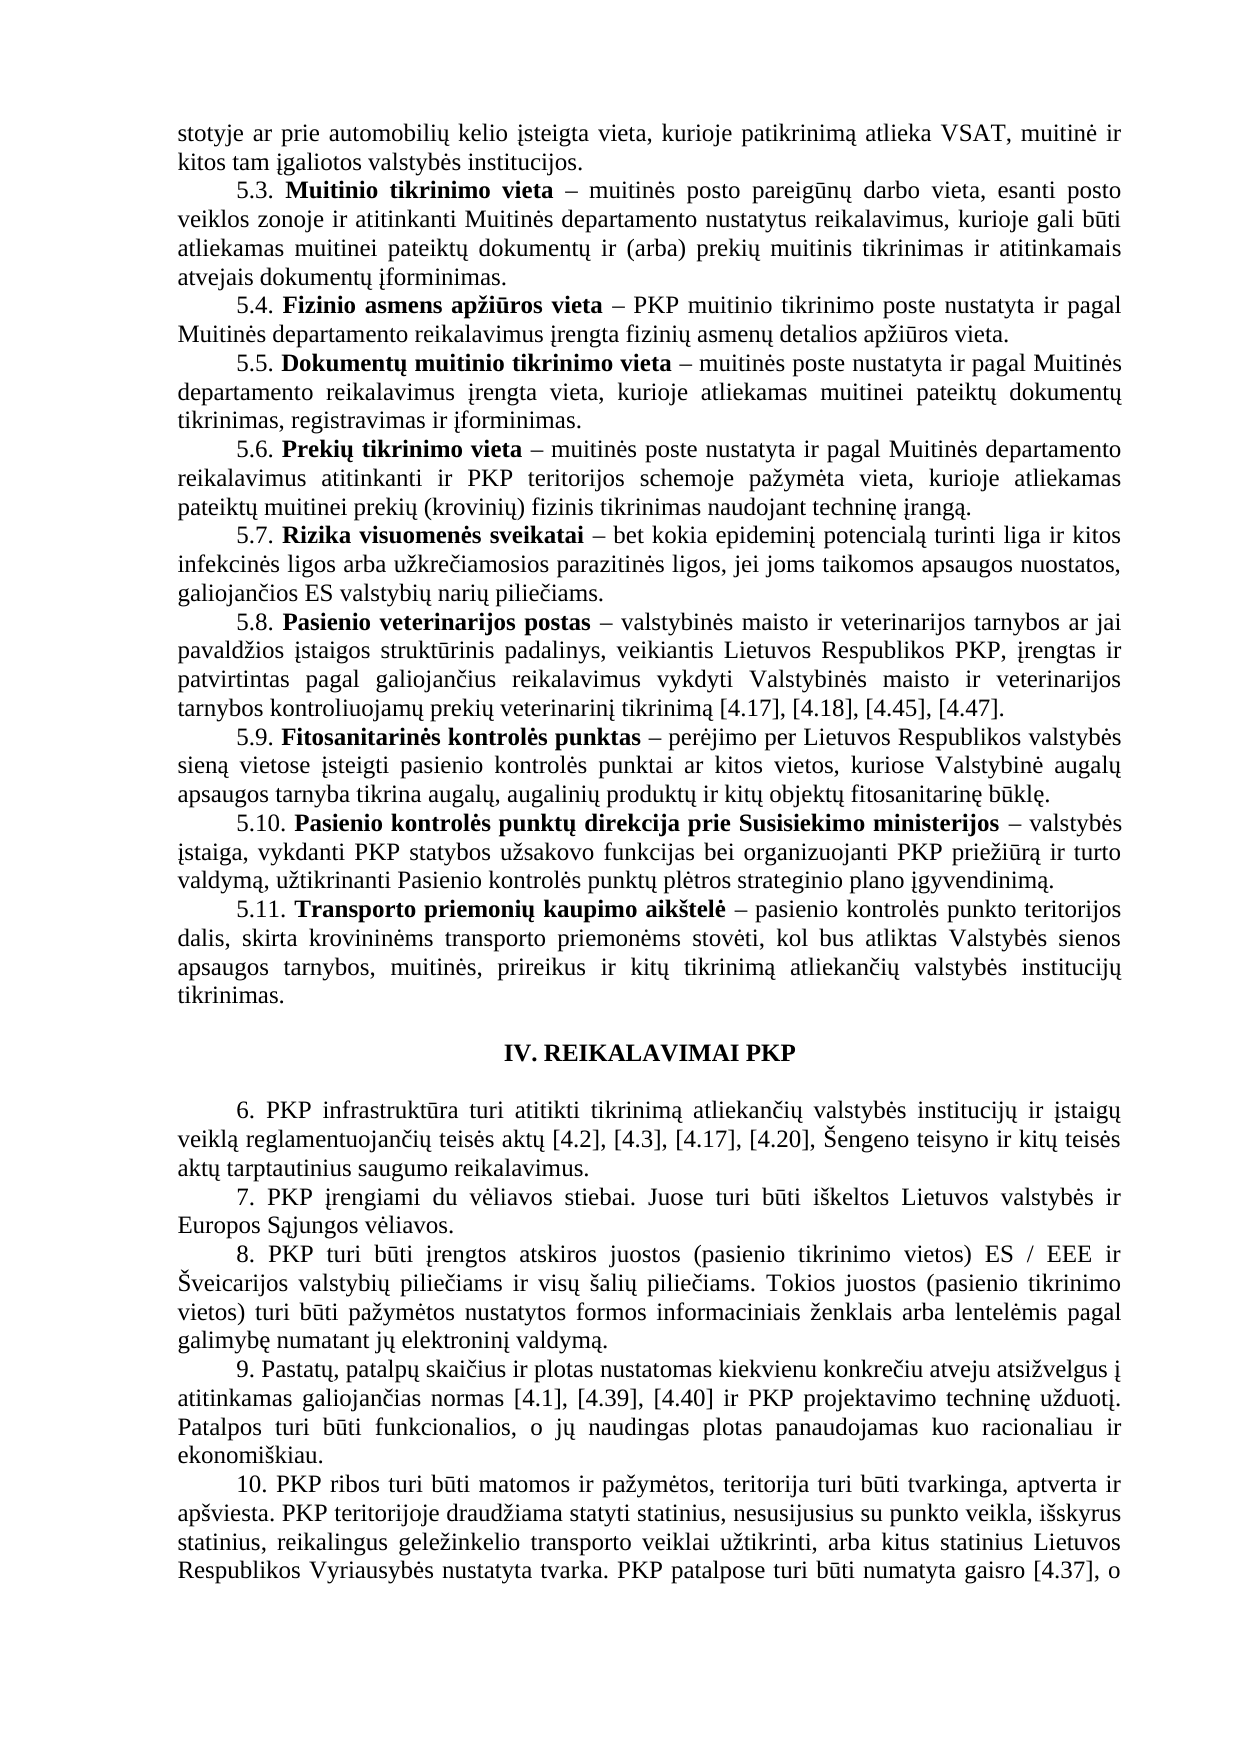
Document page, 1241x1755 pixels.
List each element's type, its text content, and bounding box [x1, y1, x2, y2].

text 5.6. Prekių tikrinimo vieta – muitinės poste nustatyta ir pagal Muitinės departamento reikalavimus atitinkanti ir PKP teritorijos schemoje pažymėta vieta, kurioje atliekamas pateiktų muitinei prekių (krovinių) fizinis tikrinimas naudojant techninę įrangą. [177, 434, 1122, 521]
text 8. PKP turi būti įrengtos atskiros juostos (pasienio tikrinimo vietos) ES / EEE ir Šveicarijos valstybių piliečiams ir visų šalių piliečiams. Tokios juostos (pasienio tikrinimo vietos) turi būti pažymėtos nustatytos formos informaciniais ženklais arba lentelėmis pagal galimybę numatant jų elektroninį valdymą. [177, 1239, 1122, 1354]
text 5.9. Fitosanitarinės kontrolės punktas – perėjimo per Lietuvos Respublikos valstybės sieną vietose įsteigti pasienio kontrolės punktai ar kitos vietos, kuriose Valstybinė augalų apsaugos tarnyba tikrina augalų, augalinių produktų ir kitų objektų fitosanitarinę būklę. [177, 722, 1122, 808]
text 5.4. Fizinio asmens apžiūros vieta – PKP muitinio tikrinimo poste nustatyta ir pagal Muitinės departamento reikalavimus įrengta fizinių asmenų detalios apžiūros vieta. [177, 291, 1122, 348]
text 5.3. Muitinio tikrinimo vieta – muitinės posto pareigūnų darbo vieta, esanti posto veiklos zonoje ir atitinkanti Muitinės departamento nustatytus reikalavimus, kurioje gali būti atliekamas muitinei pateiktų dokumentų ir (arba) prekių muitinis tikrinimas ir atitinkamais atvejais dokumentų įforminimas. [177, 176, 1122, 291]
text 7. PKP įrengiami du vėliavos stiebai. Juose turi būti iškeltos Lietuvos valstybės ir Europos Sąjungos vėliavos. [177, 1182, 1122, 1239]
text 5.7. Rizika visuomenės sveikatai – bet kokia epideminį potencialą turinti liga ir kitos infekcinės ligos arba užkrečiamosios parazitinės ligos, jei joms taikomos apsaugos nuostatos, galiojančios ES valstybių narių piliečiams. [177, 521, 1122, 607]
text 5.8. Pasienio veterinarijos postas – valstybinės maisto ir veterinarijos tarnybos ar jai pavaldžios įstaigos struktūrinis padalinys, veikiantis Lietuvos Respublikos PKP, įrengtas ir patvirtintas pagal galiojančius reikalavimus vykdyti Valstybinės maisto ir veterinarijos tarnybos kontroliuojamų prekių veterinarinį tikrinimą [4.17], [4.18], [4.45], [4.47]. [177, 607, 1122, 722]
text 5.10. Pasienio kontrolės punktų direkcija prie Susisiekimo ministerijos – valstybės įstaiga, vykdanti PKP statybos užsakovo funkcijas bei organizuojanti PKP priežiūrą ir turto valdymą, užtikrinanti Pasienio kontrolės punktų plėtros strateginio plano įgyvendinimą. [177, 808, 1122, 894]
text 10. PKP ribos turi būti matomos ir pažymėtos, teritorija turi būti tvarkinga, aptverta ir apšviesta. PKP teritorijoje draudžiama statyti statinius, nesusijusius su punkto veikla, išskyrus statinius, reikalingus geležinkelio transporto veiklai užtikrinti, arba kitus statinius Lietuvos Respublikos Vyriausybės nustatyta tvarka. PKP patalpose turi būti numatyta gaisro [4.37], o [177, 1469, 1122, 1584]
text stotyje ar prie automobilių kelio įsteigta vieta, kurioje patikrinimą atlieka VSAT, muitinė ir kitos tam įgaliotos valstybės institucijos. [177, 118, 1122, 176]
text 5.5. Dokumentų muitinio tikrinimo vieta – muitinės poste nustatyta ir pagal Muitinės departamento reikalavimus įrengta vieta, kurioje atliekamas muitinei pateiktų dokumentų tikrinimas, registravimas ir įforminimas. [177, 348, 1122, 434]
text 9. Pastatų, patalpų skaičius ir plotas nustatomas kiekvienu konkrečiu atveju atsižvelgus į atitinkamas galiojančias normas [4.1], [4.39], [4.40] ir PKP projektavimo techninę užduotį. Patalpos turi būti funkcionalios, o jų naudingas plotas panaudojamas kuo racionaliau ir ekonomiškiau. [177, 1354, 1122, 1469]
text IV. REIKALAVIMAI PKP [177, 1038, 1122, 1067]
text 6. PKP infrastruktūra turi atitikti tikrinimą atliekančių valstybės institucijų ir įstaigų veiklą reglamentuojančių teisės aktų [4.2], [4.3], [4.17], [4.20], Šengeno teisyno ir kitų teisės aktų tarptautinius saugumo reikalavimus. [177, 1096, 1122, 1182]
text 5.11. Transporto priemonių kaupimo aikštelė – pasienio kontrolės punkto teritorijos dalis, skirta krovininėms transporto priemonėms stovėti, kol bus atliktas Valstybės sienos apsaugos tarnybos, muitinės, prireikus ir kitų tikrinimą atliekančių valstybės institucijų tikrinimas. [177, 894, 1122, 1009]
